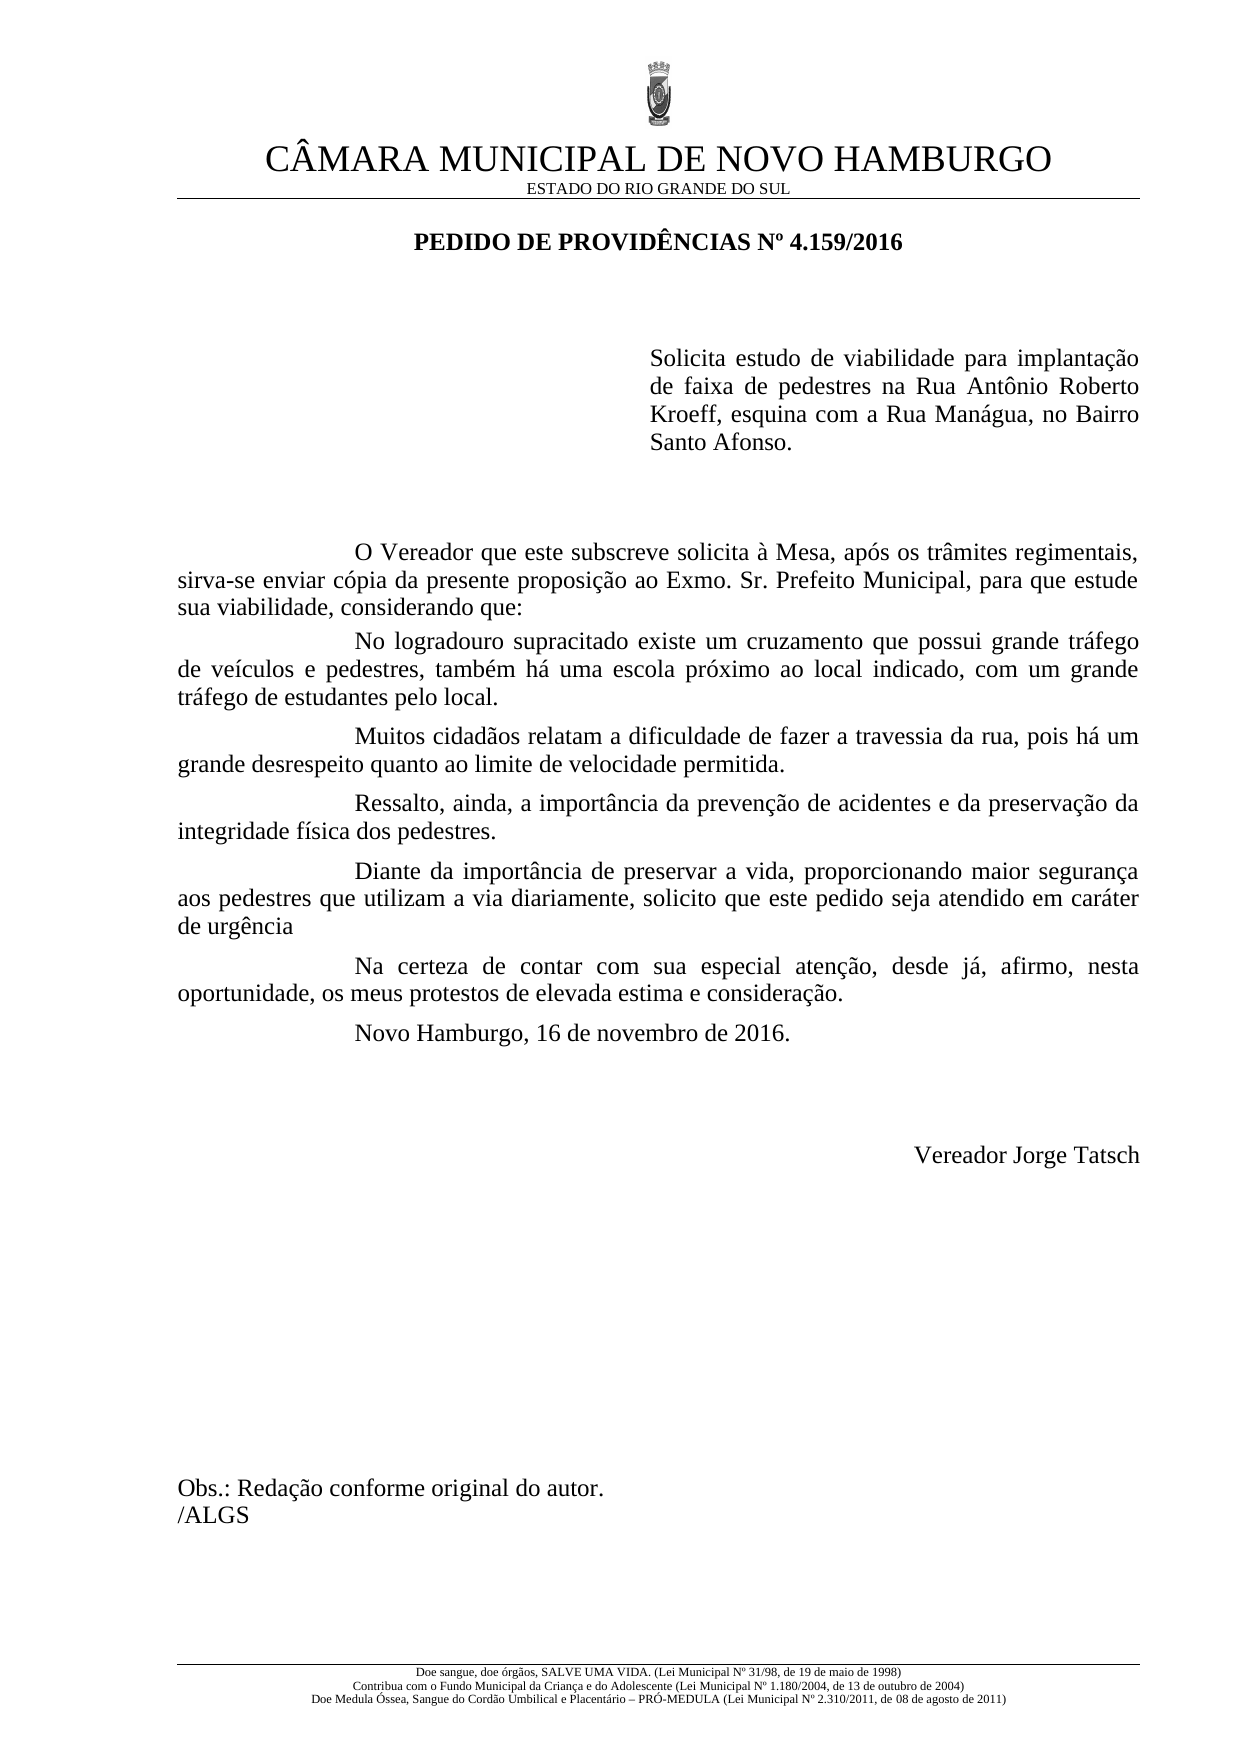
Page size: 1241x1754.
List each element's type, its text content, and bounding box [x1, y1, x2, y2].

text Ressalto, ainda, a importância da prevenção de acidentes e da preservação da integridade física dos pedestres. [177, 789, 1140, 845]
text Novo Hamburgo, 16 de novembro de 2016. [177, 1019, 1140, 1047]
text Solicita estudo de viabilidade para implantação de faixa de pedestres na Rua Antônio Roberto Kroeff, esquina com a Rua Manágua, no Bairro Santo Afonso. [649, 344, 1140, 455]
text Vereador Jorge Tatsch [177, 1141, 1140, 1169]
text /ALGS [177, 1501, 1140, 1529]
text PEDIDO DE PROVIDÊNCIAS Nº 4.159/2016 [177, 228, 1140, 256]
text Obs.: Redação conforme original do autor. [177, 1474, 1140, 1501]
text No logradouro supracitado existe um cruzamento que possui grande tráfego de veículos e pedestres, também há uma escola próximo ao local indicado, com um grande tráfego de estudantes pelo local. [177, 627, 1140, 710]
text Diante da importância de preservar a vida, proporcionando maior segurança aos pedestres que utilizam a via diariamente, solicito que este pedido seja atendido em caráter de urgência [177, 857, 1140, 940]
text Muitos cidadãos relatam a dificuldade de fazer a travessia da rua, pois há um grande desrespeito quanto ao limite de velocidade permitida. [177, 722, 1140, 778]
text Na certeza de contar com sua especial atenção, desde já, afirmo, nesta oportunidade, os meus protestos de elevada estima e consideração. [177, 952, 1140, 1007]
text O Vereador que este subscreve solicita à Mesa, após os trâmites regimentais, sirva-se enviar cópia da presente proposição ao Exmo. Sr. Prefeito Municipal, para que estude sua viabilidade, considerando que: [177, 538, 1140, 621]
